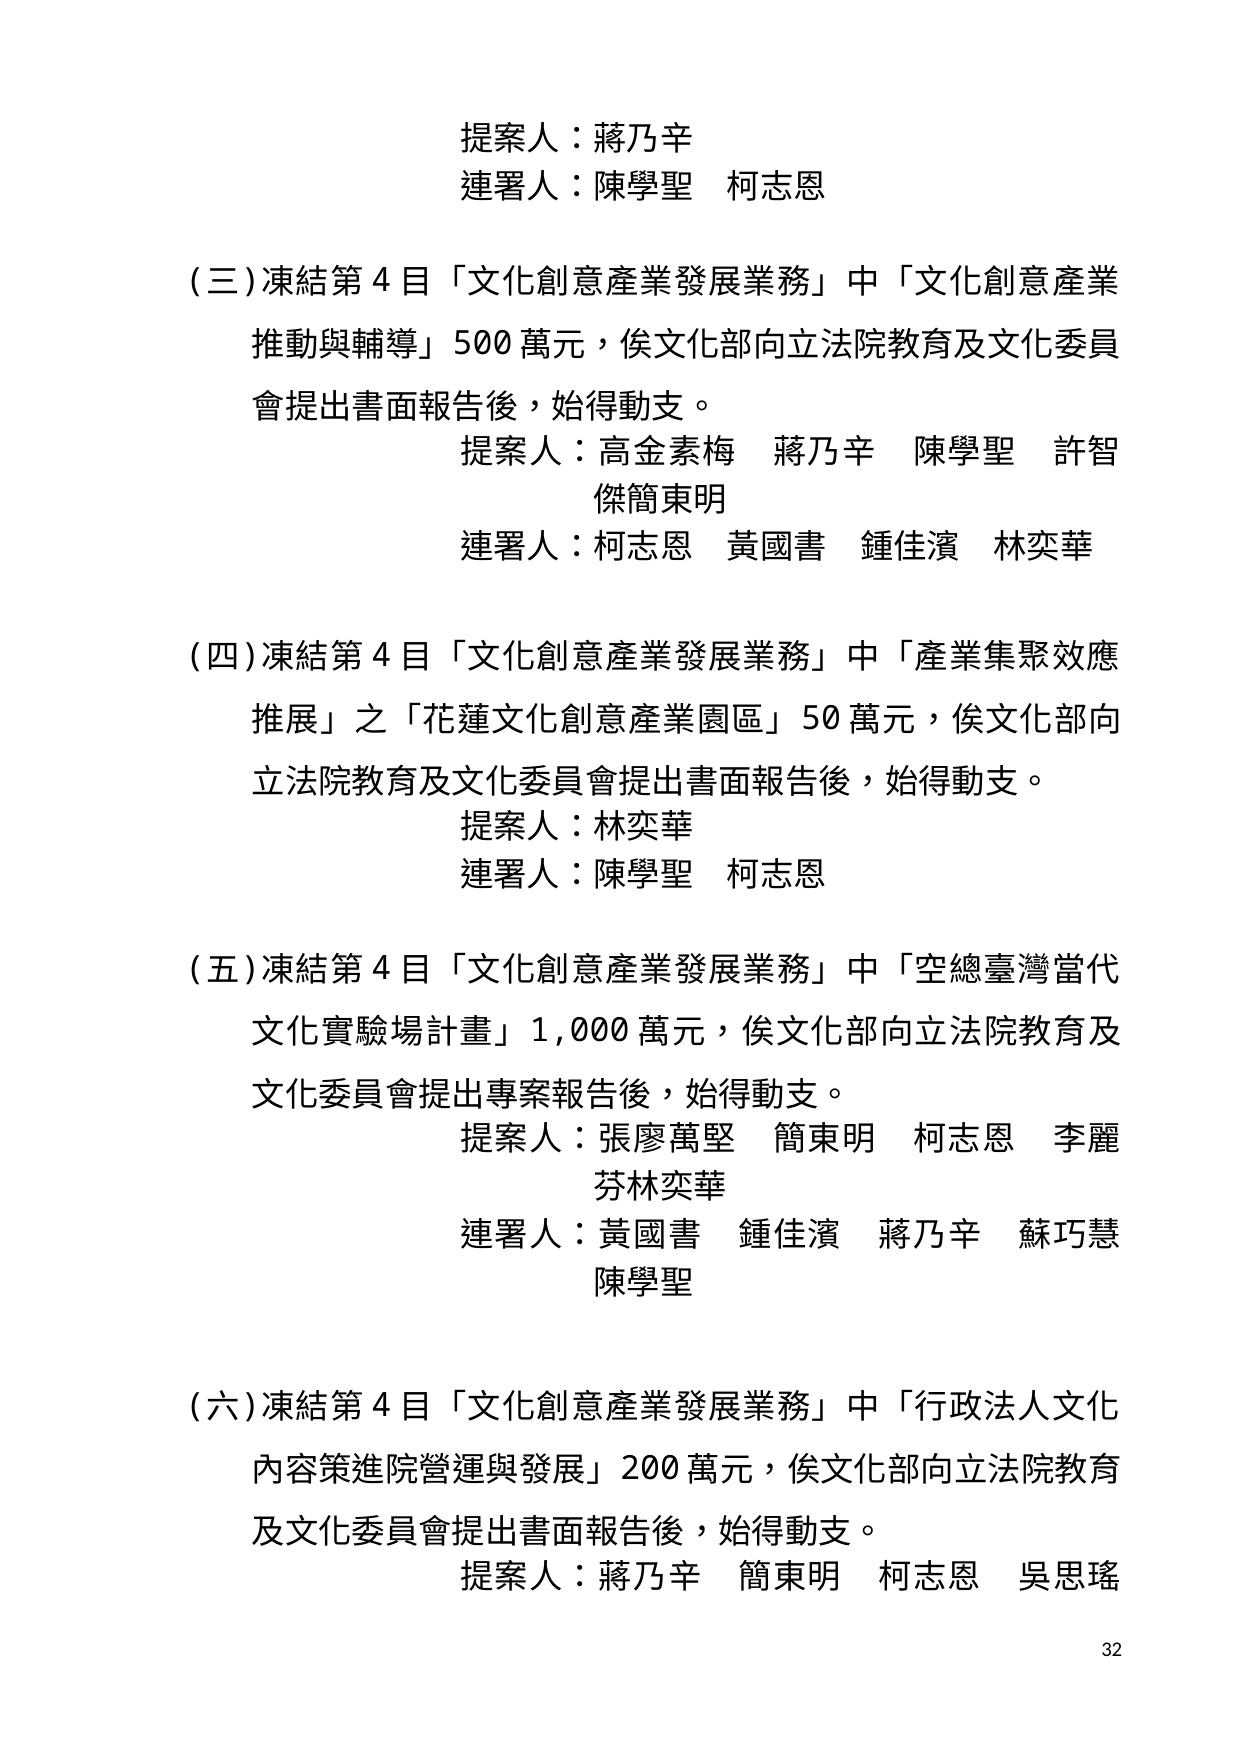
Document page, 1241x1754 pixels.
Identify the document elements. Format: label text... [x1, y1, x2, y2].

text 連署人：陳學聖 柯志恩 [460, 160, 1122, 208]
text 提案人：蔣乃辛 [460, 112, 1122, 160]
text (六)凍結第4目「文化創意產業發展業務」中「行政法人文化內容策進院營運與發展」200萬元，俟文化部向立法院教育及文化委員會提出書面報告後，始得動支。 [185, 1362, 1122, 1550]
text 連署人：陳學聖 柯志恩 [460, 848, 1122, 896]
text 提案人：高金素梅 蔣乃辛 陳學聖 許智傑簡東明 [460, 425, 1122, 521]
text 提案人：張廖萬堅 簡東明 柯志恩 李麗芬林奕華 [460, 1112, 1122, 1208]
text 連署人：柯志恩 黃國書 鍾佳濱 林奕華 [460, 521, 1122, 568]
text 提案人：蔣乃辛 簡東明 柯志恩 吳思瑤 [460, 1550, 1122, 1598]
text (三)凍結第4目「文化創意產業發展業務」中「文化創意產業推動與輔導」500萬元，俟文化部向立法院教育及文化委員會提出書面報告後，始得動支。 [185, 237, 1122, 425]
text (四)凍結第4目「文化創意產業發展業務」中「產業集聚效應推展」之「花蓮文化創意產業園區」50萬元，俟文化部向立法院教育及文化委員會提出書面報告後，始得動支。 [185, 612, 1122, 800]
text 連署人：黃國書 鍾佳濱 蔣乃辛 蘇巧慧 陳學聖 [460, 1208, 1122, 1304]
text (五)凍結第4目「文化創意產業發展業務」中「空總臺灣當代文化實驗場計畫」1,000萬元，俟文化部向立法院教育及文化委員會提出專案報告後，始得動支。 [185, 925, 1122, 1112]
text 提案人：林奕華 [460, 800, 1122, 848]
